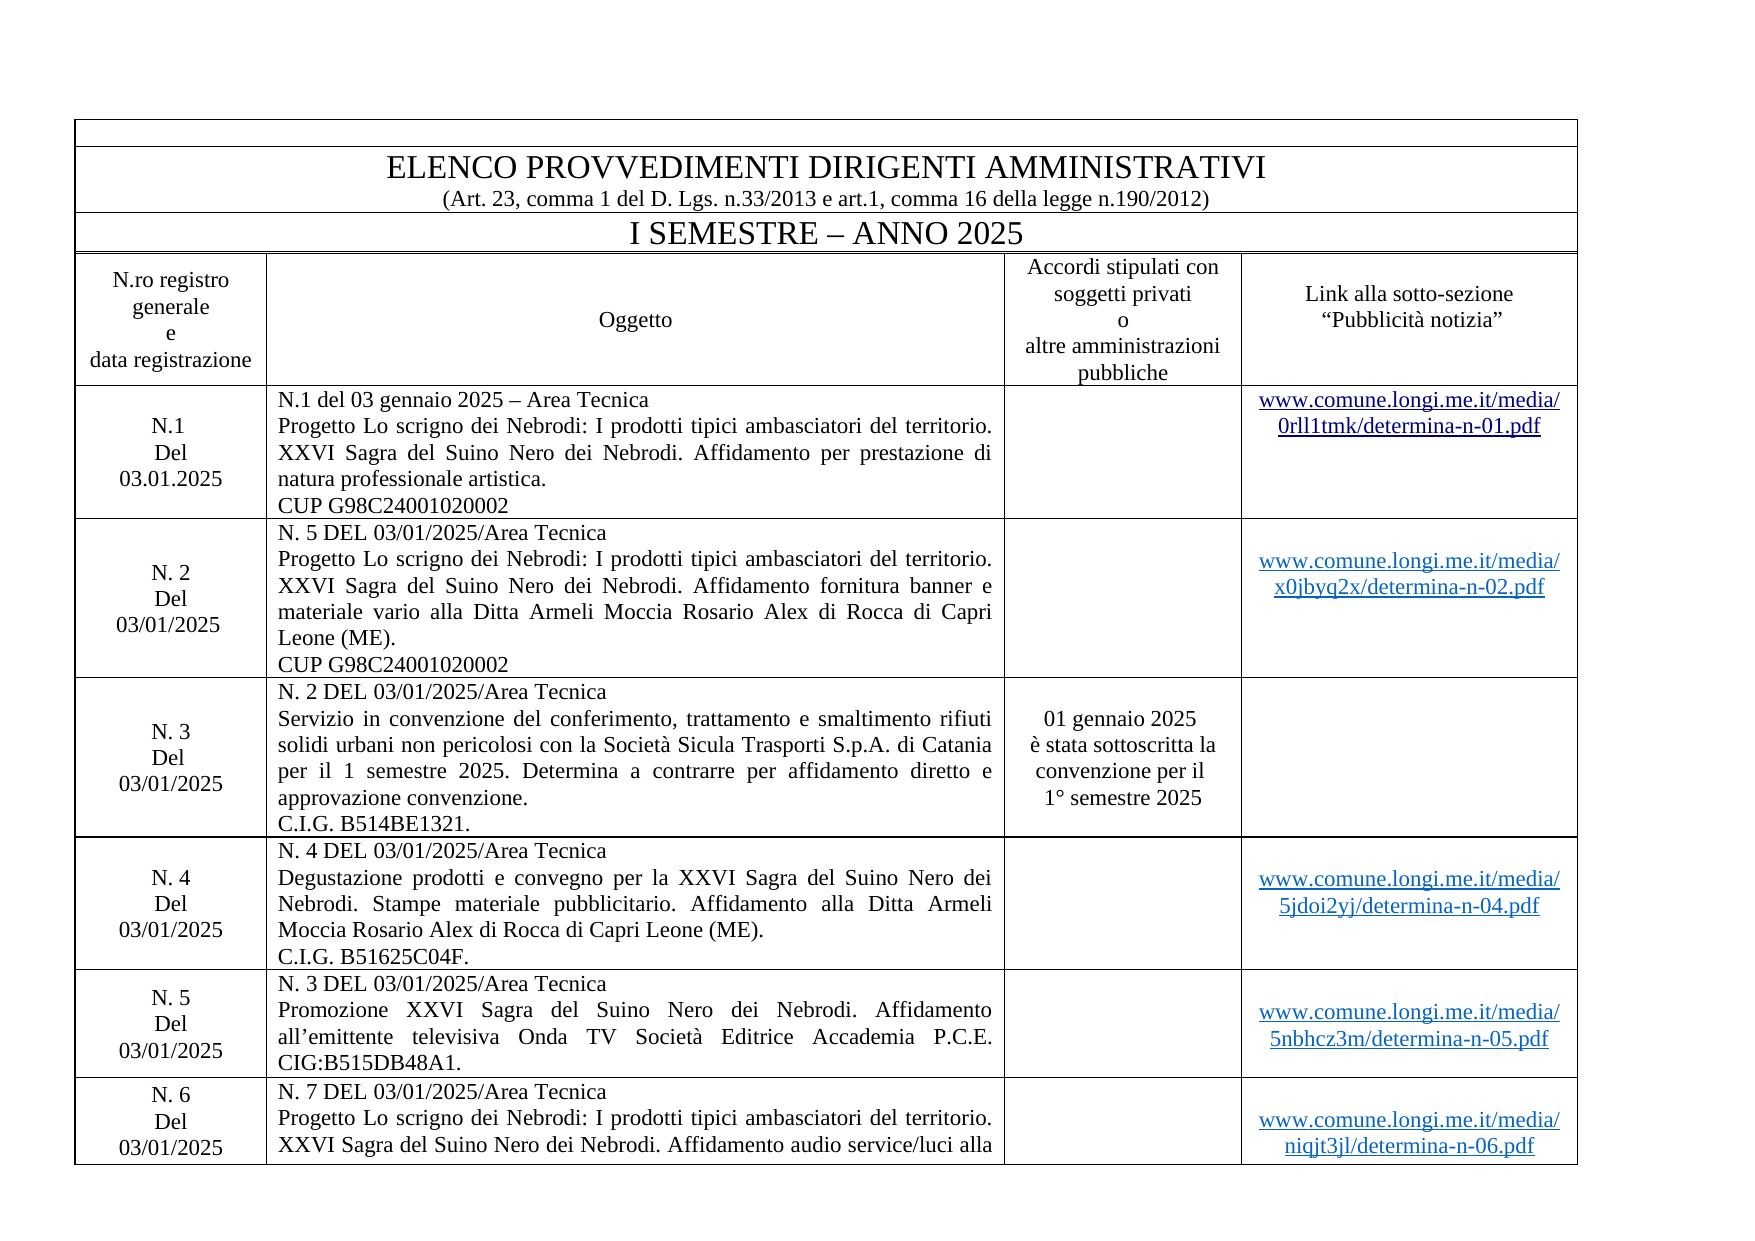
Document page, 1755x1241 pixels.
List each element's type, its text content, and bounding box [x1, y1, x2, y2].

table_cell N.1 del 03 gennaio 2025 – Area Tecnica Progetto Lo scrigno dei Nebrodi: I prodotti tipici ambasciatori del territorio. XXVI Sagra del Suino Nero dei Nebrodi. Affidamento per prestazione di natura professionale artistica. CUP G98C24001020002 [267, 386, 1004, 518]
table_cell N. 7 DEL 03/01/2025/Area Tecnica Progetto Lo scrigno dei Nebrodi: I prodotti tipici ambasciatori del territorio. XXVI Sagra del Suino Nero dei Nebrodi. Affidamento audio service/luci alla [267, 1078, 1004, 1164]
table_cell N. 5 Del 03/01/2025 [76, 970, 266, 1077]
table_cell N. 5 DEL 03/01/2025/Area Tecnica Progetto Lo scrigno dei Nebrodi: I prodotti tipici ambasciatori del territorio. XXVI Sagra del Suino Nero dei Nebrodi. Affidamento fornitura banner e materiale vario alla Ditta Armeli Moccia Rosario Alex di Rocca di Capri Leone (ME). CUP G98C24001020002 [267, 519, 1004, 677]
table_cell N. 3 DEL 03/01/2025/Area Tecnica Promozione XXVI Sagra del Suino Nero dei Nebrodi. Affidamento all’emittente televisiva Onda TV Società Editrice Accademia P.C.E. CIG:B515DB48A1. [267, 970, 1004, 1077]
table_cell www.comune.longi.me.it/media/0rll1tmk/determina-n-01.pdf [1242, 386, 1577, 518]
table_header [76, 120, 1577, 146]
table_cell N. 2 Del 03/01/2025 [76, 519, 266, 677]
table_cell N.1 Del 03.01.2025 [76, 386, 266, 518]
table_header ELENCO PROVVEDIMENTI DIRIGENTI AMMINISTRATIVI (Art. 23, comma 1 del D. Lgs. n.33/2013 e art.1, comma 16 della legge n.190/2012) [76, 147, 1577, 212]
table_cell [1005, 1078, 1241, 1164]
table_cell N.ro registro generale e data registrazione [76, 254, 266, 385]
table_cell www.comune.longi.me.it/media/5jdoi2yj/determina-n-04.pdf [1242, 838, 1577, 969]
table_cell [1005, 386, 1241, 518]
table_cell N. 4 Del 03/01/2025 [76, 838, 266, 969]
table_cell www.comune.longi.me.it/media/niqjt3jl/determina-n-06.pdf [1242, 1078, 1577, 1164]
table_cell N. 3 Del 03/01/2025 [76, 678, 266, 836]
table_cell www.comune.longi.me.it/media/5nbhcz3m/determina-n-05.pdf [1242, 970, 1577, 1077]
table_cell I SEMESTRE – ANNO 2025 [76, 213, 1577, 251]
table_cell N. 2 DEL 03/01/2025/Area Tecnica Servizio in convenzione del conferimento, trattamento e smaltimento rifiuti solidi urbani non pericolosi con la Società Sicula Trasporti S.p.A. di Catania per il 1 semestre 2025. Determina a contrarre per affidamento diretto e approvazione convenzione. C.I.G. B514BE1321. [267, 678, 1004, 836]
table_cell N. 4 DEL 03/01/2025/Area Tecnica Degustazione prodotti e convegno per la XXVI Sagra del Suino Nero dei Nebrodi. Stampe materiale pubblicitario. Affidamento alla Ditta Armeli Moccia Rosario Alex di Rocca di Capri Leone (ME). C.I.G. B51625C04F. [267, 838, 1004, 969]
table_cell 01 gennaio 2025 è stata sottoscritta la convenzione per il 1° semestre 2025 [1005, 678, 1241, 836]
table_cell Link alla sotto-sezione “Pubblicità notizia” [1242, 254, 1577, 385]
table_cell [1242, 678, 1577, 836]
table_cell [1005, 970, 1241, 1077]
table_cell [1005, 838, 1241, 969]
table_cell www.comune.longi.me.it/media/x0jbyq2x/determina-n-02.pdf [1242, 519, 1577, 677]
table_cell Oggetto [267, 254, 1004, 385]
table_cell [1005, 519, 1241, 677]
table_cell Accordi stipulati con soggetti privati o altre amministrazioni pubbliche [1005, 254, 1241, 385]
table_cell N. 6 Del 03/01/2025 [76, 1078, 266, 1164]
